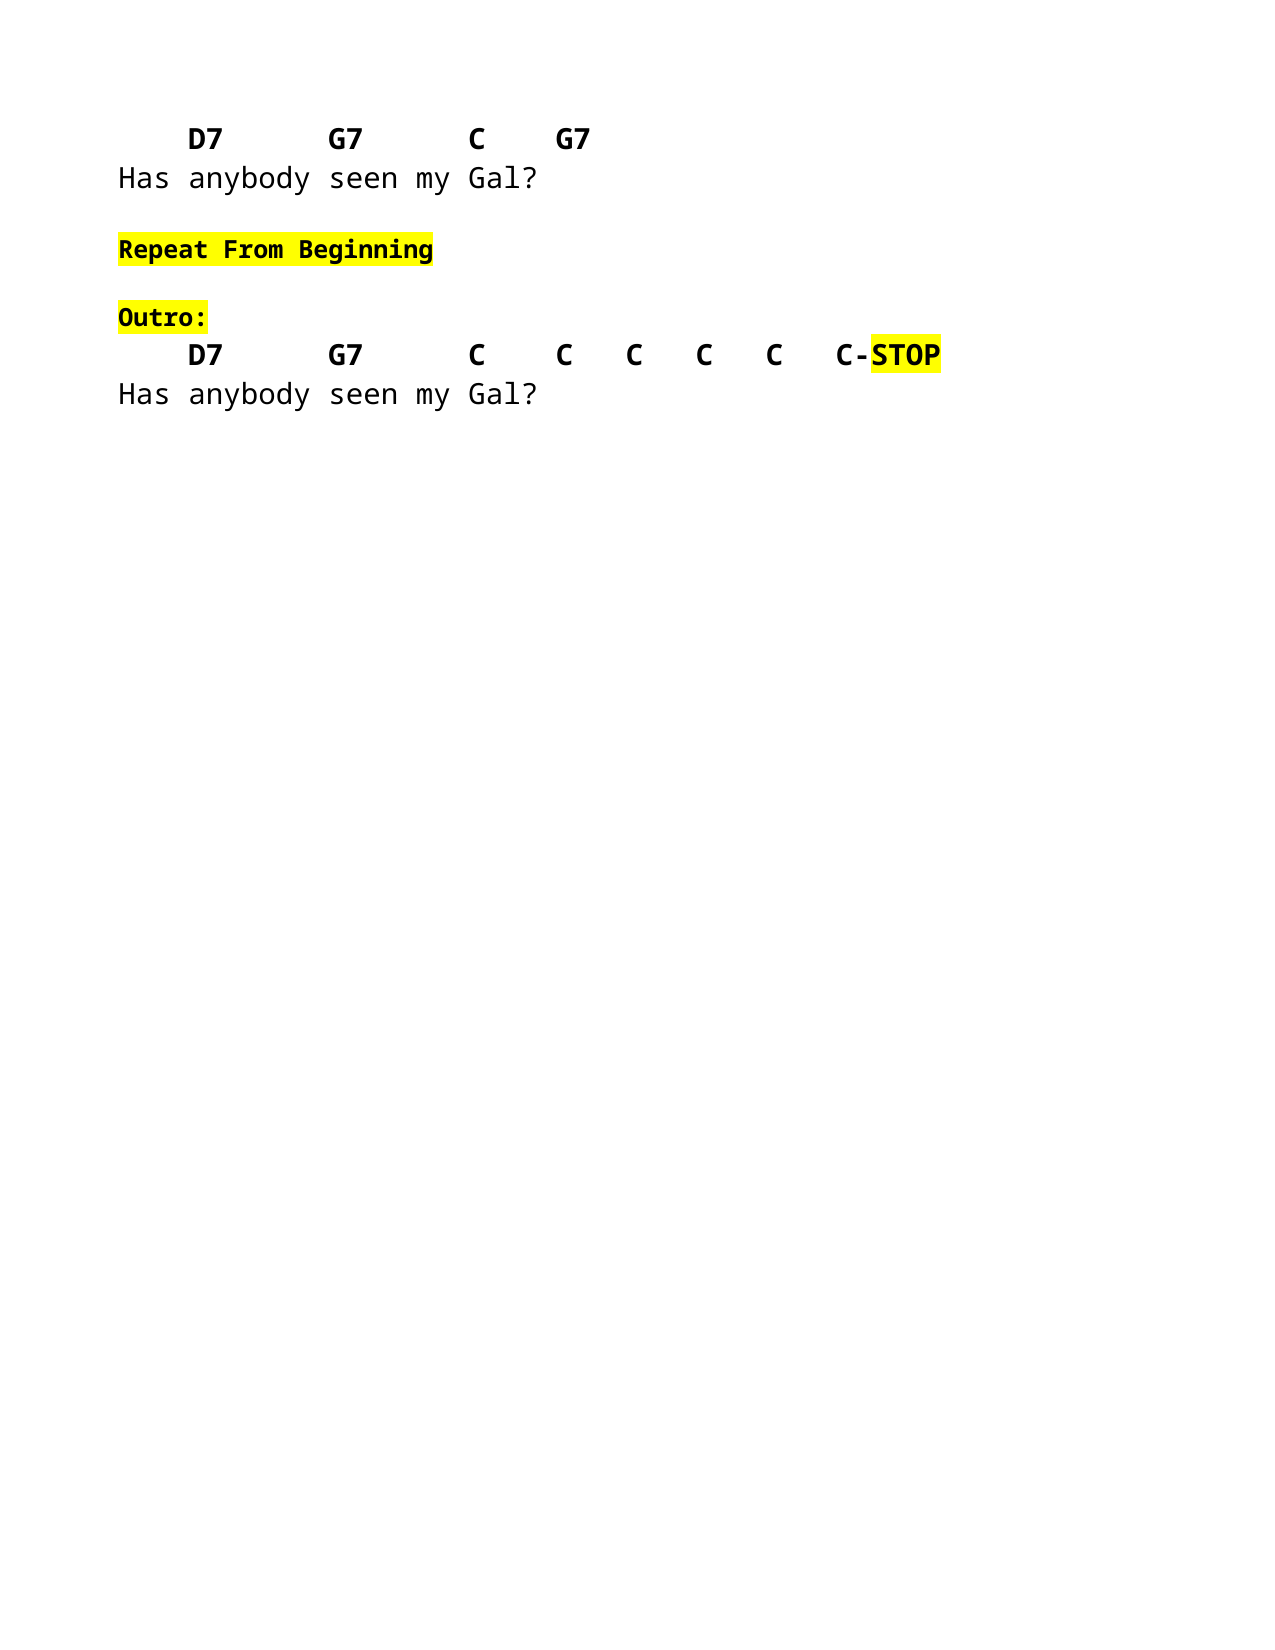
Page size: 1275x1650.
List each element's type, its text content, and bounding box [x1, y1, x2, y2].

text Has anybody seen my Gal? [118, 158, 1157, 197]
text Outro: [118, 300, 1157, 334]
text D7 G7 C C C C C C-STOP [118, 334, 1157, 373]
text D7 G7 C G7 [118, 118, 1157, 158]
text Has anybody seen my Gal? [118, 373, 1157, 413]
text Repeat From Beginning [118, 232, 1157, 266]
